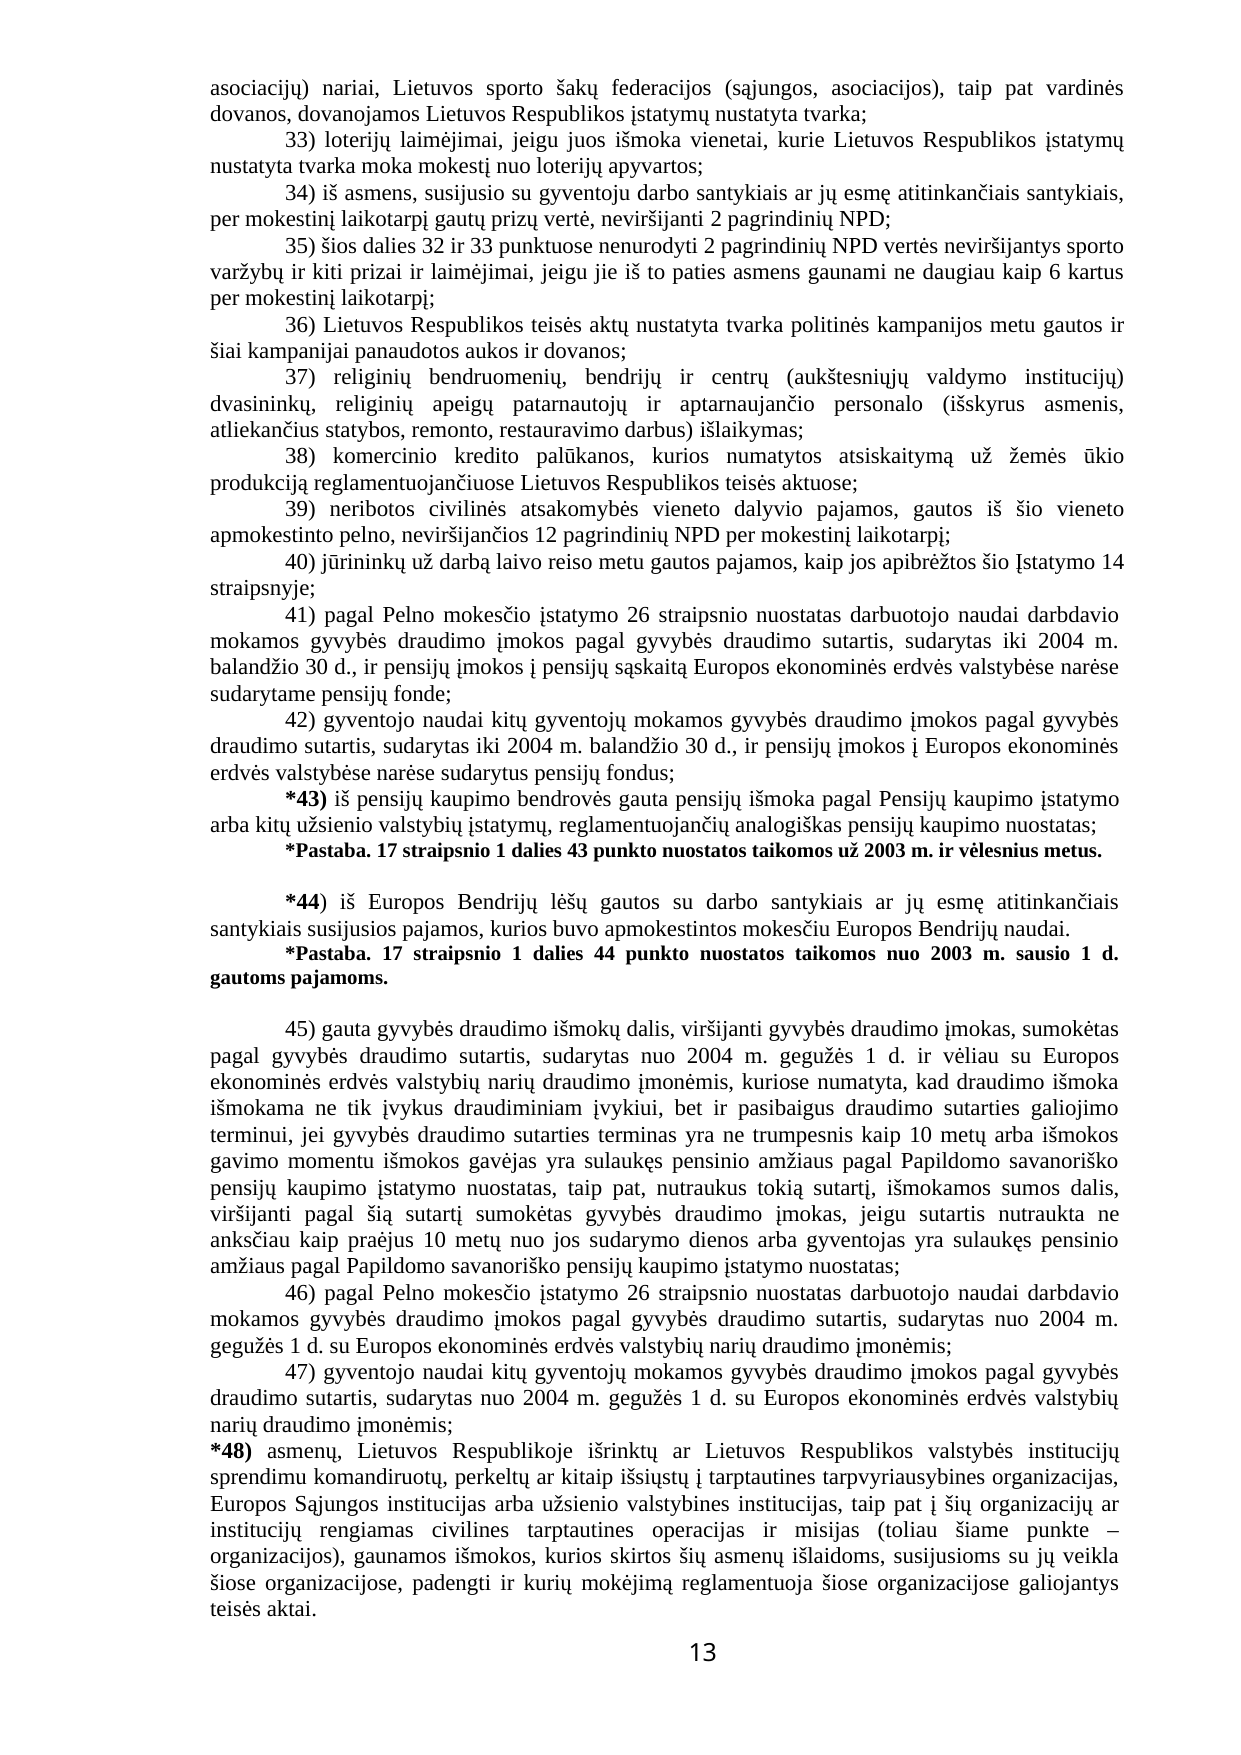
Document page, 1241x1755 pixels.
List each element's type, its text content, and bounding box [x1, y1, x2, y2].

text *48) asmenų, Lietuvos Respublikoje išrinktų ar Lietuvos Respublikos valstybės institucijų sprendimu komandiruotų, perkeltų ar kitaip išsiųstų į tarptautines tarpvyriausybines organizacijas, Europos Sąjungos institucijas arba užsienio valstybines institucijas, taip pat į šių organizacijų ar institucijų rengiamas civilines tarptautines operacijas ir misijas (toliau šiame punkte – organizacijos), gaunamos išmokos, kurios skirtos šių asmenų išlaidoms, susijusioms su jų veikla šiose organizacijose, padengti ir kurių mokėjimą reglamentuoja šiose organizacijose galiojantys teisės aktai. [210, 1437, 1120, 1622]
text 45) gauta gyvybės draudimo išmokų dalis, viršijanti gyvybės draudimo įmokas, sumokėtas pagal gyvybės draudimo sutartis, sudarytas nuo 2004 m. gegužės 1 d. ir vėliau su Europos ekonominės erdvės valstybių narių draudimo įmonėmis, kuriose numatyta, kad draudimo išmoka išmokama ne tik įvykus draudiminiam įvykiui, bet ir pasibaigus draudimo sutarties galiojimo terminui, jei gyvybės draudimo sutarties terminas yra ne trumpesnis kaip 10 metų arba išmokos gavimo momentu išmokos gavėjas yra sulaukęs pensinio amžiaus pagal Papildomo savanoriško pensijų kaupimo įstatymo nuostatas, taip pat, nutraukus tokią sutartį, išmokamos sumos dalis, viršijanti pagal šią sutartį sumokėtas gyvybės draudimo įmokas, jeigu sutartis nutraukta ne anksčiau kaip praėjus 10 metų nuo jos sudarymo dienos arba gyventojas yra sulaukęs pensinio amžiaus pagal Papildomo savanoriško pensijų kaupimo įstatymo nuostatas; [210, 1015, 1120, 1279]
text *Pastaba. 17 straipsnio 1 dalies 44 punkto nuostatos taikomos nuo 2003 m. sausio 1 d. gautoms pajamoms. [210, 941, 1120, 989]
text *43) iš pensijų kaupimo bendrovės gauta pensijų išmoka pagal Pensijų kaupimo įstatymo arba kitų užsienio valstybių įstatymų, reglamentuojančių analogiškas pensijų kaupimo nuostatas; [210, 785, 1120, 838]
text 36) Lietuvos Respublikos teisės aktų nustatyta tvarka politinės kampanijos metu gautos ir šiai kampanijai panaudotos aukos ir dovanos; [210, 311, 1126, 363]
text 34) iš asmens, susijusio su gyventoju darbo santykiais ar jų esmę atitinkančiais santykiais, per mokestinį laikotarpį gautų prizų vertė, neviršijanti 2 pagrindinių NPD; [210, 179, 1126, 232]
text 33) loterijų laimėjimai, jeigu juos išmoka vienetai, kurie Lietuvos Respublikos įstatymų nustatyta tvarka moka mokestį nuo loterijų apyvartos; [210, 126, 1126, 179]
text 47) gyventojo naudai kitų gyventojų mokamos gyvybės draudimo įmokos pagal gyvybės draudimo sutartis, sudarytas nuo 2004 m. gegužės 1 d. su Europos ekonominės erdvės valstybių narių draudimo įmonėmis; [210, 1358, 1120, 1437]
text 46) pagal Pelno mokesčio įstatymo 26 straipsnio nuostatas darbuotojo naudai darbdavio mokamos gyvybės draudimo įmokos pagal gyvybės draudimo sutartis, sudarytas nuo 2004 m. gegužės 1 d. su Europos ekonominės erdvės valstybių narių draudimo įmonėmis; [210, 1279, 1120, 1358]
text 40) jūrininkų už darbą laivo reiso metu gautos pajamos, kaip jos apibrėžtos šio Įstatymo 14 straipsnyje; [210, 548, 1126, 601]
text 37) religinių bendruomenių, bendrijų ir centrų (aukštesniųjų valdymo institucijų) dvasininkų, religinių apeigų patarnautojų ir aptarnaujančio personalo (išskyrus asmenis, atliekančius statybos, remonto, restauravimo darbus) išlaikymas; [210, 363, 1126, 442]
text *Pastaba. 17 straipsnio 1 dalies 43 punkto nuostatos taikomos už 2003 m. ir vėlesnius metus. [210, 838, 1120, 862]
text asociacijų) nariai, Lietuvos sporto šakų federacijos (sąjungos, asociacijos), taip pat vardinės dovanos, dovanojamos Lietuvos Respublikos įstatymų nustatyta tvarka; [210, 73, 1126, 126]
text 41) pagal Pelno mokesčio įstatymo 26 straipsnio nuostatas darbuotojo naudai darbdavio mokamos gyvybės draudimo įmokos pagal gyvybės draudimo sutartis, sudarytas iki 2004 m. balandžio 30 d., ir pensijų įmokos į pensijų sąskaitą Europos ekonominės erdvės valstybėse narėse sudarytame pensijų fonde; [210, 601, 1120, 706]
text 42) gyventojo naudai kitų gyventojų mokamos gyvybės draudimo įmokos pagal gyvybės draudimo sutartis, sudarytas iki 2004 m. balandžio 30 d., ir pensijų įmokos į Europos ekonominės erdvės valstybėse narėse sudarytus pensijų fondus; [210, 706, 1120, 785]
text 39) neribotos civilinės atsakomybės vieneto dalyvio pajamos, gautos iš šio vieneto apmokestinto pelno, neviršijančios 12 pagrindinių NPD per mokestinį laikotarpį; [210, 495, 1126, 548]
text 35) šios dalies 32 ir 33 punktuose nenurodyti 2 pagrindinių NPD vertės neviršijantys sporto varžybų ir kiti prizai ir laimėjimai, jeigu jie iš to paties asmens gaunami ne daugiau kaip 6 kartus per mokestinį laikotarpį; [210, 232, 1126, 311]
text *44) iš Europos Bendrijų lėšų gautos su darbo santykiais ar jų esmę atitinkančiais santykiais susijusios pajamos, kurios buvo apmokestintos mokesčiu Europos Bendrijų naudai. [210, 888, 1120, 941]
text 38) komercinio kredito palūkanos, kurios numatytos atsiskaitymą už žemės ūkio produkciją reglamentuojančiuose Lietuvos Respublikos teisės aktuose; [210, 442, 1126, 495]
